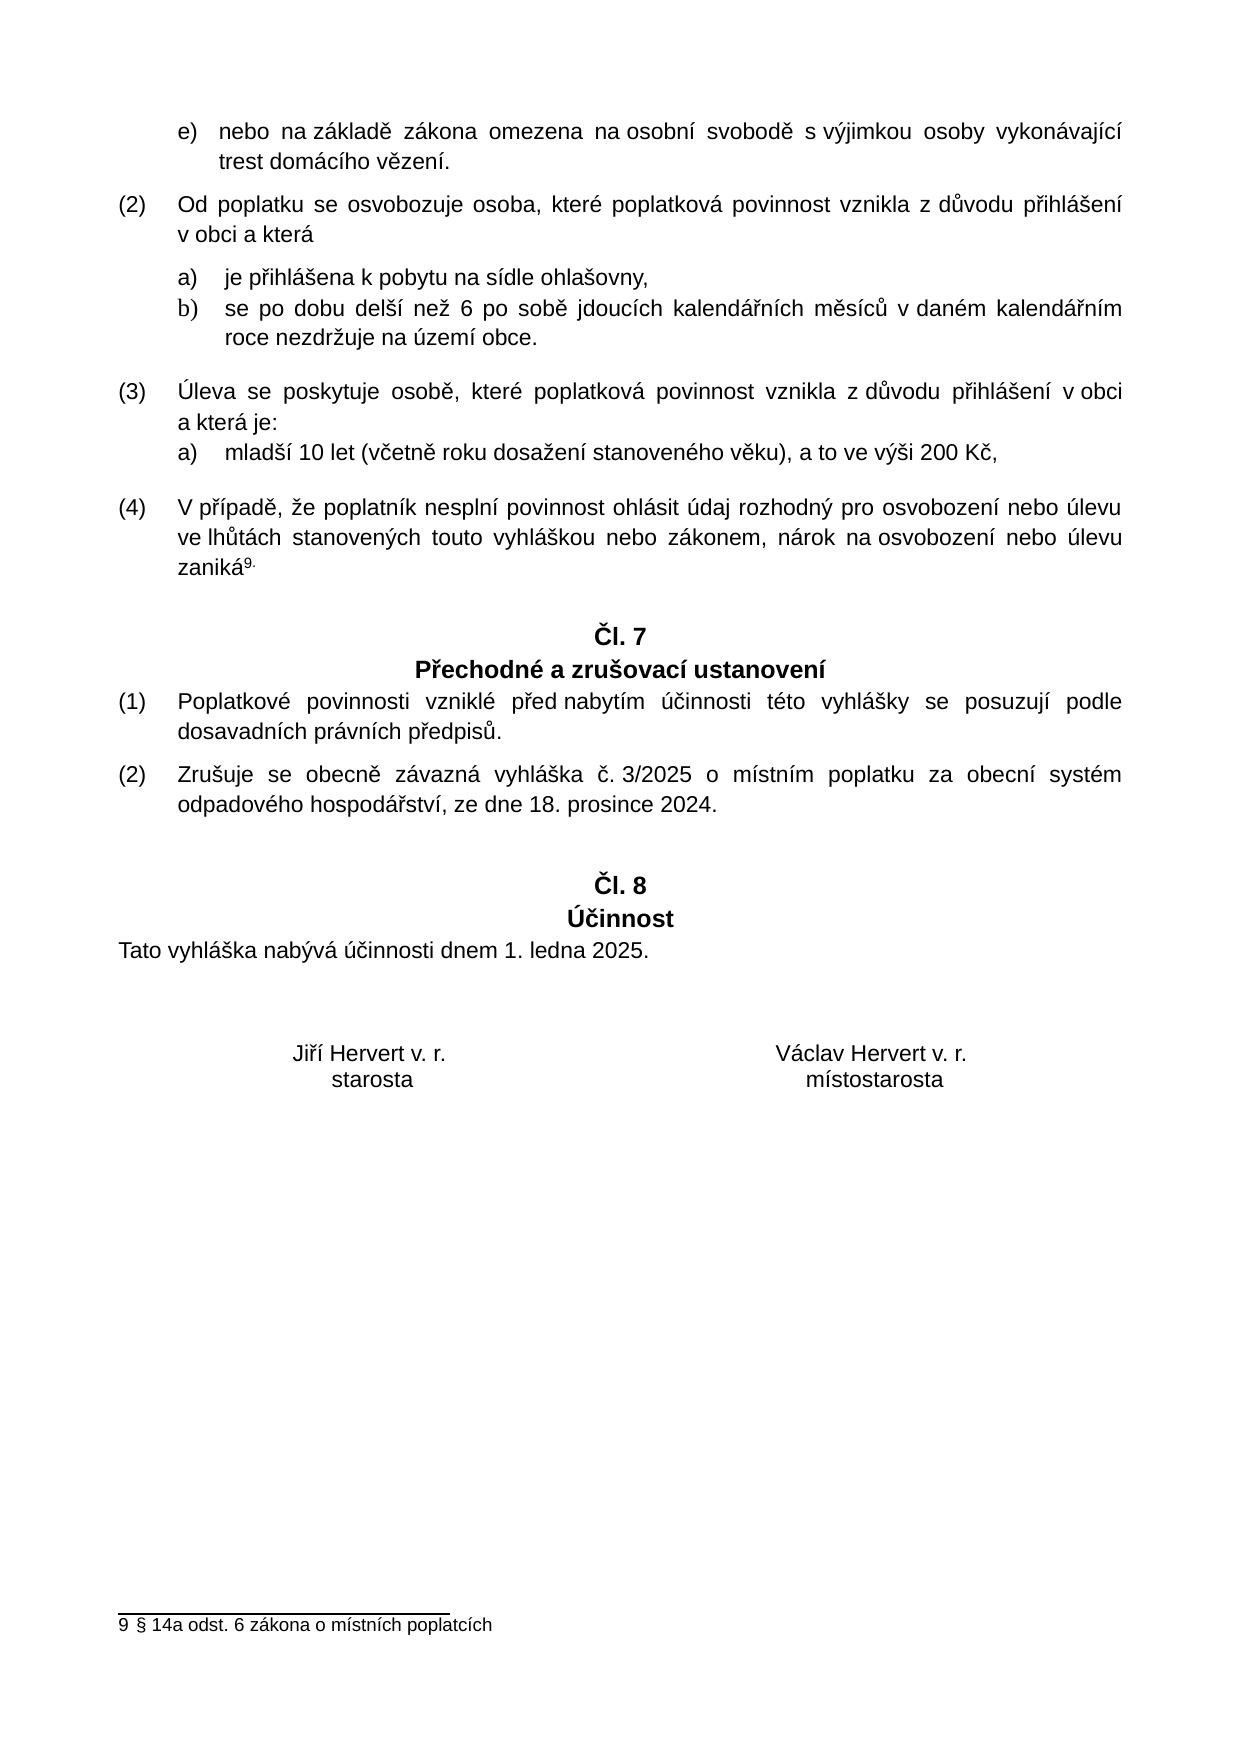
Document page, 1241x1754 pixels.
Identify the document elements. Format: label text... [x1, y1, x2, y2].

table_cell [620, 1098, 1122, 1216]
list Zrušuje se obecně závazná vyhláška č. 3/2025 o místním poplatku za obecní systém odpadového hospodářství, ze dne 18. prosince 2024. [118, 761, 1122, 817]
subtitle Čl. 8 Účinnost [118, 871, 1122, 933]
table_header Václav Hervert v. r. místostarosta [620, 980, 1122, 1098]
list Od poplatku se osvobozuje osoba, které poplatková povinnost vznikla z důvodu přihlášení v obci a která [118, 191, 1122, 248]
list § 14a odst. 6 zákona o místních poplatcích [118, 1614, 1122, 1635]
list je přihlášena k pobytu na sídle ohlašovny, [177, 264, 1122, 290]
table_cell [118, 1098, 620, 1216]
list nebo na základě zákona omezena na osobní svobodě s výjimkou osoby vykonávající trest domácího vězení. [177, 118, 1122, 175]
list V případě, že poplatník nesplní povinnost ohlásit údaj rozhodný pro osvobození nebo úlevu ve lhůtách stanovených touto vyhláškou nebo zákonem, nárok na osvobození nebo úlevu zaniká. [118, 494, 1122, 581]
list Poplatkové povinnosti vzniklé před nabytím účinnosti této vyhlášky se posuzují podle dosavadních právních předpisů. [118, 688, 1122, 744]
list se po dobu delší než 6 po sobě jdoucích kalendářních měsíců v daném kalendářním roce nezdržuje na území obce. [177, 293, 1122, 351]
list mladší 10 let (včetně roku dosažení stanoveného věku), a to ve výši 200 Kč, [177, 439, 1122, 465]
table_header Jiří Hervert v. r. starosta [118, 980, 620, 1098]
text Tato vyhláška nabývá účinnosti dnem 1. ledna 2025. [118, 937, 1122, 964]
subtitle Čl. 7 Přechodné a zrušovací ustanovení [118, 622, 1122, 684]
list Úleva se poskytuje osobě, které poplatková povinnost vznikla z důvodu přihlášení v obci a která je: [118, 378, 1122, 435]
